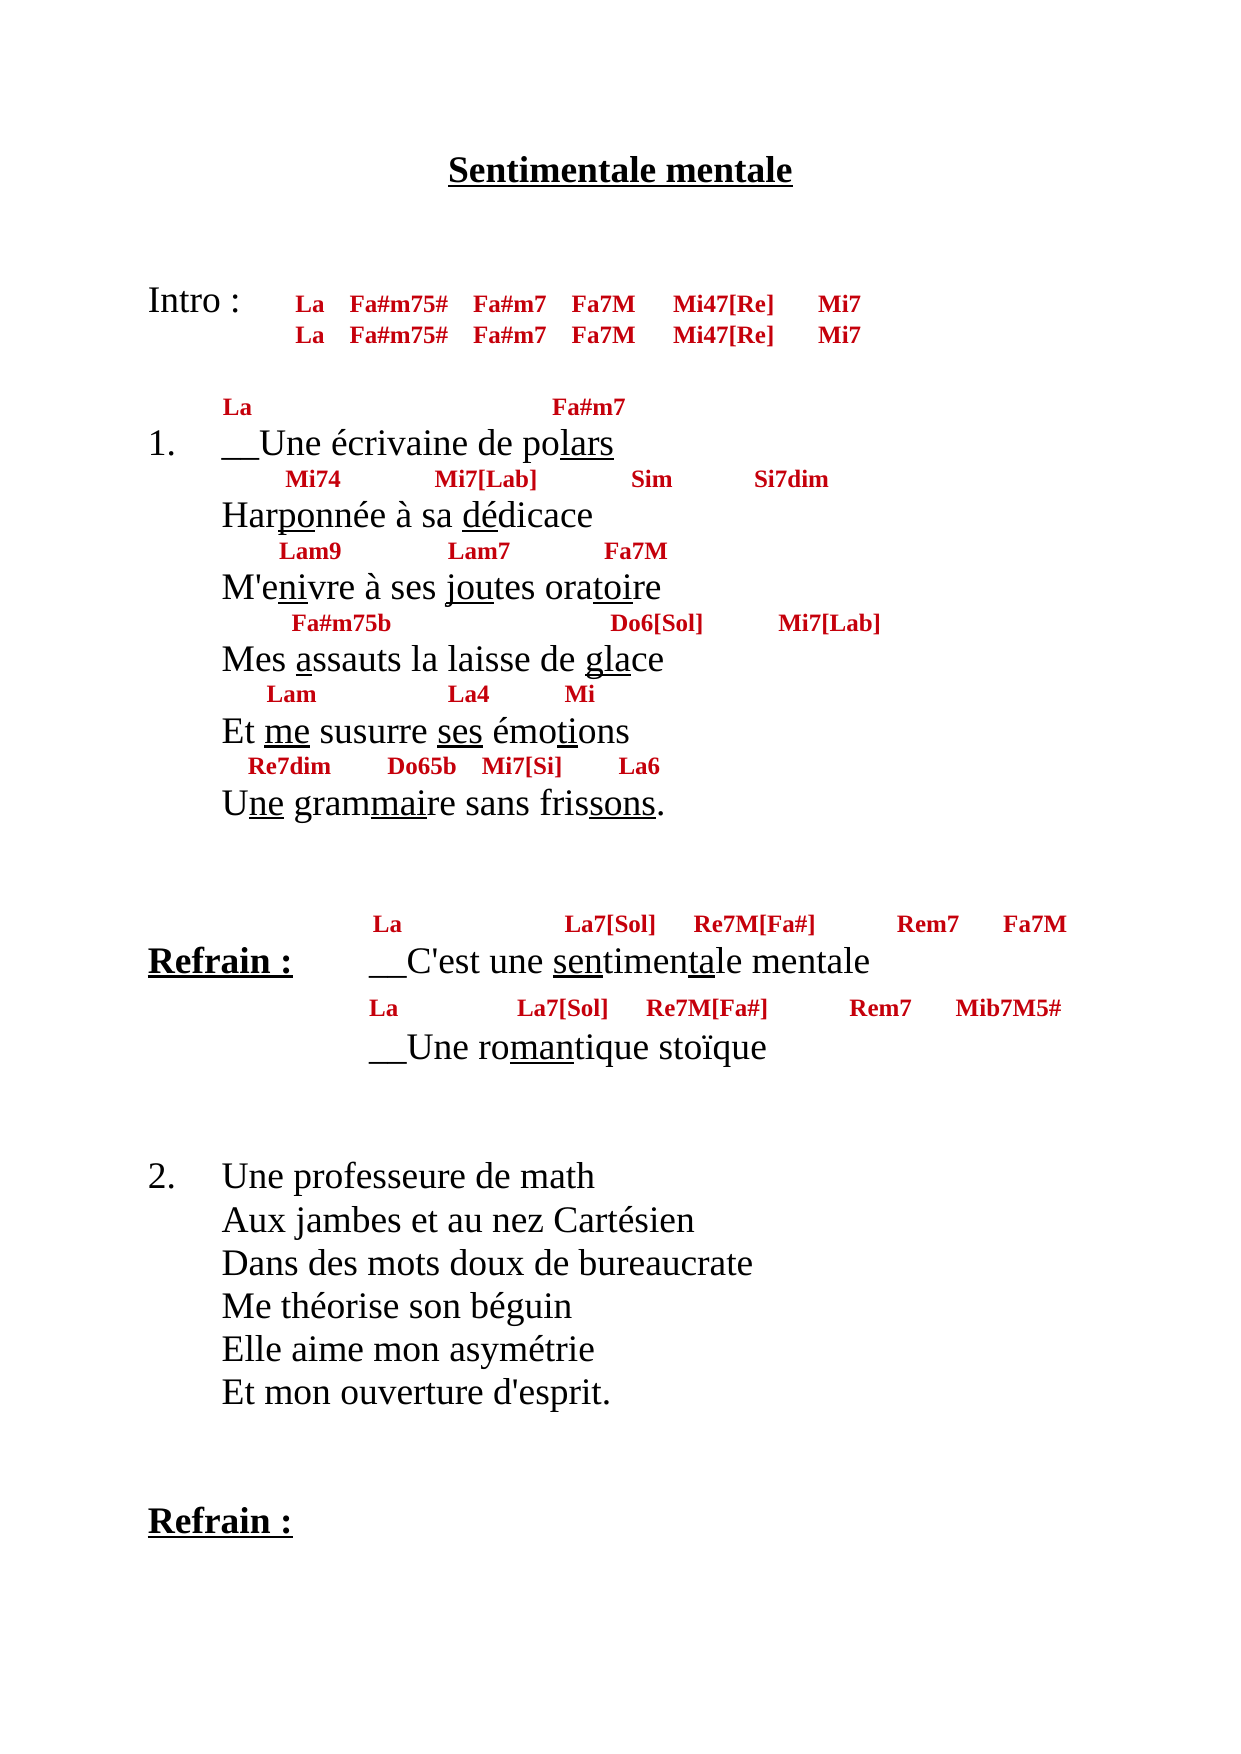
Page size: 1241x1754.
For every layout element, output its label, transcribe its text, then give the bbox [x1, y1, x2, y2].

text Elle aime mon asymétrie [148, 1326, 1093, 1369]
text La Fa#m7 [148, 392, 1093, 421]
text Mes assauts la laisse de glace Lam La4 Mi [148, 636, 1093, 708]
text Et mon ouverture d'esprit. [148, 1369, 1093, 1413]
text La La7[Sol] Re7M[Fa#] Rem7 Fa7M [148, 909, 1093, 938]
text 2. Une professeure de math [148, 1111, 1093, 1197]
text Aux jambes et au nez Cartésien Dans des mots doux de bureaucrate Me théorise son béguin [148, 1197, 1093, 1326]
text __Une romantique stoïque [148, 1024, 1093, 1068]
text Refrain : __C'est une sentimentale mentale La La7[Sol] Re7M[Fa#] Rem7 Mib7M5# [148, 938, 1093, 1024]
text 1. __Une écrivaine de polars Mi74 Mi7[Lab] Sim Si7dim [148, 421, 1093, 493]
text Sentimentale mentale [148, 148, 1093, 191]
text Intro : La Fa#m75# Fa#m7 Fa7M Mi47[Re] Mi7 La Fa#m75# Fa#m7 Fa7M Mi47[Re] Mi7 [148, 277, 1093, 349]
text Harponnée à sa dédicace Lam9 Lam7 Fa7M M'enivre à ses joutes oratoire Fa#m75b Do6[Sol] Mi7[Lab] [148, 493, 1093, 636]
text Et me susurre ses émotions Re7dim Do65b Mi7[Si] La6 Une grammaire sans frissons. [148, 708, 1093, 823]
text Refrain : [148, 1499, 1093, 1542]
